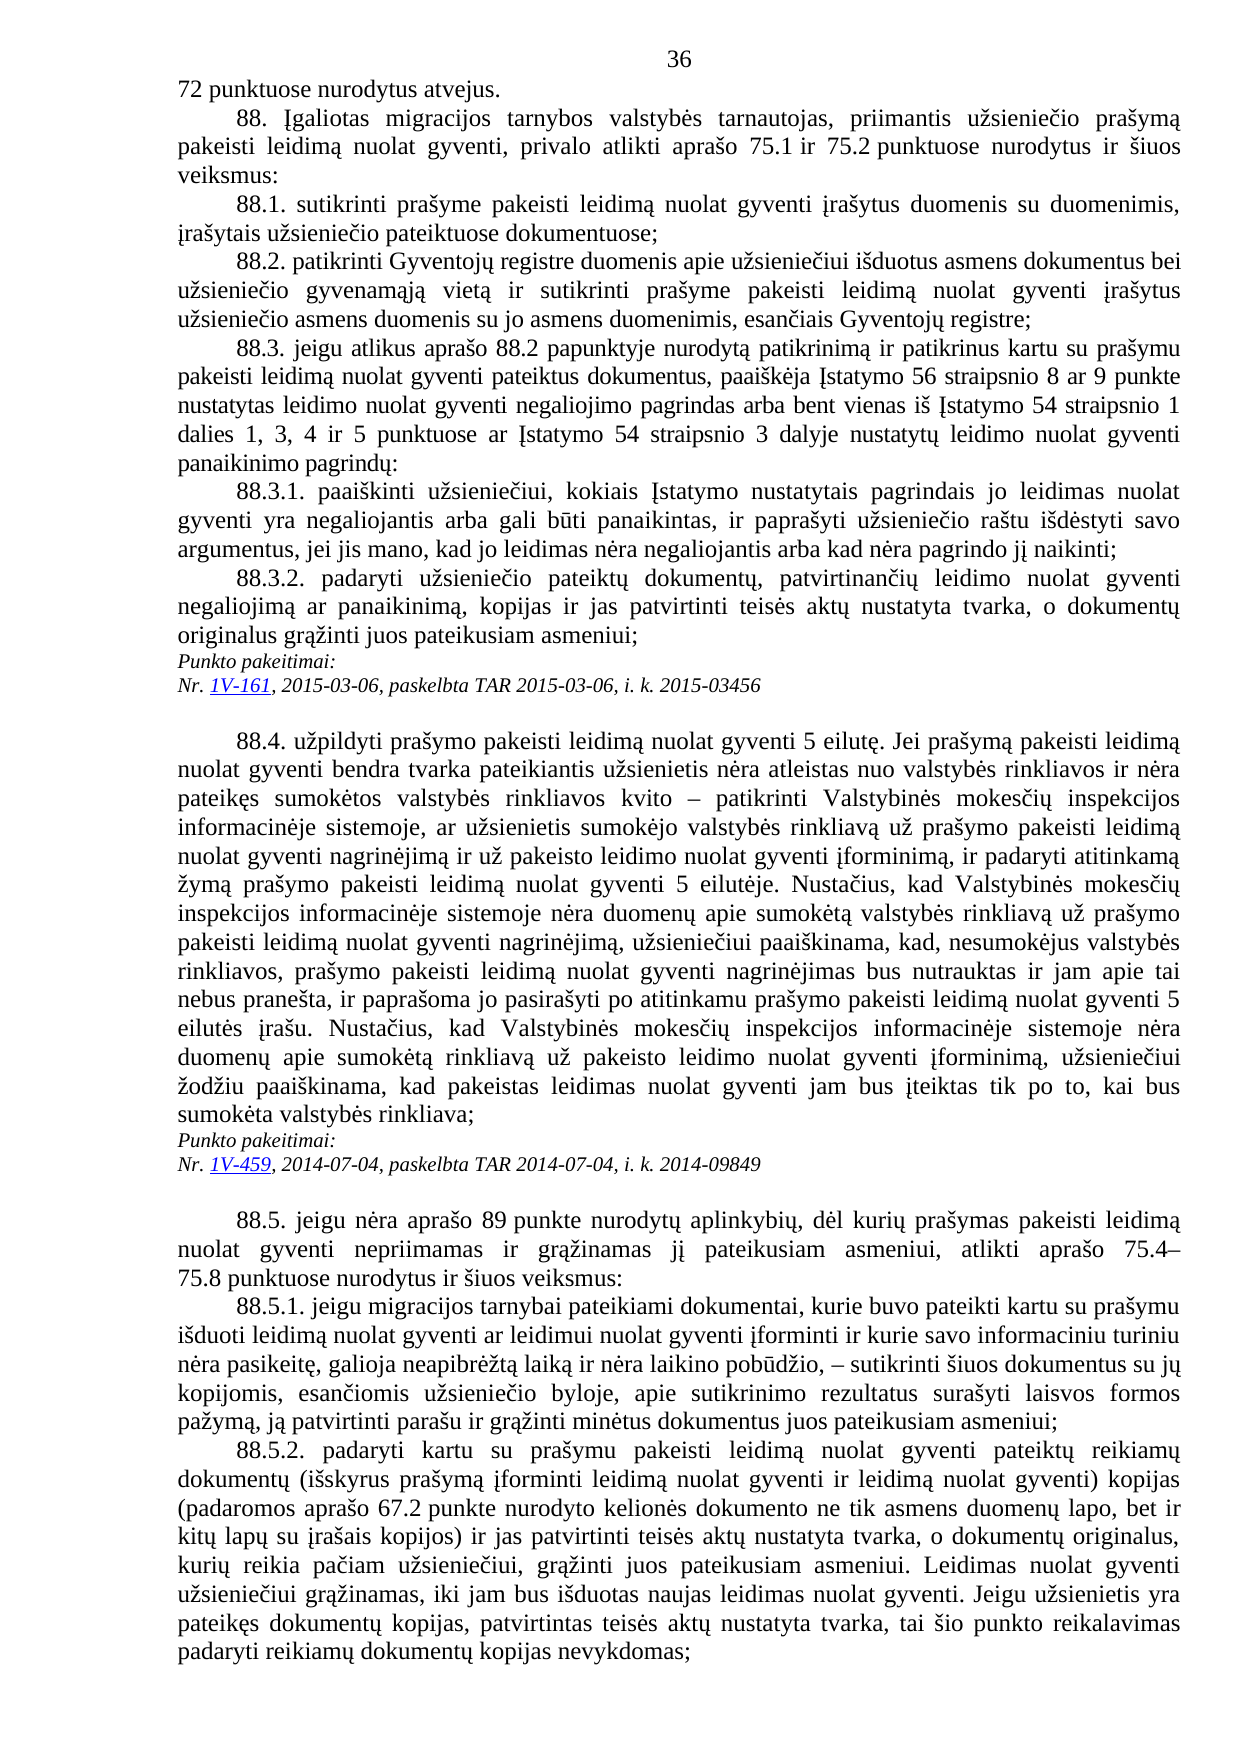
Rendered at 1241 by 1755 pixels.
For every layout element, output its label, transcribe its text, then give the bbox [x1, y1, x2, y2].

text 88.5.1. jeigu migracijos tarnybai pateikiami dokumentai, kurie buvo pateikti kartu su prašymu išduoti leidimą nuolat gyventi ar leidimui nuolat gyventi įforminti ir kurie savo informaciniu turiniu nėra pasikeitę, galioja neapibrėžtą laiką ir nėra laikino pobūdžio, – sutikrinti šiuos dokumentus su jų kopijomis, esančiomis užsieniečio byloje, apie sutikrinimo rezultatus surašyti laisvos formos pažymą, ją patvirtinti parašu ir grąžinti minėtus dokumentus juos pateikusiam asmeniui; [177, 1291, 1181, 1435]
text Punkto pakeitimai: [177, 1128, 1181, 1152]
text 88.5. jeigu nėra aprašo 89 punkte nurodytų aplinkybių, dėl kurių prašymas pakeisti leidimą nuolat gyventi nepriimamas ir grąžinamas jį pateikusiam asmeniui, atlikti aprašo 75.4–75.8 punktuose nurodytus ir šiuos veiksmus: [177, 1205, 1181, 1291]
text 88.5.2. padaryti kartu su prašymu pakeisti leidimą nuolat gyventi pateiktų reikiamų dokumentų (išskyrus prašymą įforminti leidimą nuolat gyventi ir leidimą nuolat gyventi) kopijas (padaromos aprašo 67.2 punkte nurodyto kelionės dokumento ne tik asmens duomenų lapo, bet ir kitų lapų su įrašais kopijos) ir jas patvirtinti teisės aktų nustatyta tvarka, o dokumentų originalus, kurių reikia pačiam užsieniečiui, grąžinti juos pateikusiam asmeniui. Leidimas nuolat gyventi užsieniečiui grąžinamas, iki jam bus išduotas naujas leidimas nuolat gyventi. Jeigu užsienietis yra pateikęs dokumentų kopijas, patvirtintas teisės aktų nustatyta tvarka, tai šio punkto reikalavimas padaryti reikiamų dokumentų kopijas nevykdomas; [177, 1435, 1181, 1665]
text 88.3.2. padaryti užsieniečio pateiktų dokumentų, patvirtinančių leidimo nuolat gyventi negaliojimą ar panaikinimą, kopijas ir jas patvirtinti teisės aktų nustatyta tvarka, o dokumentų originalus grąžinti juos pateikusiam asmeniui; [177, 563, 1181, 649]
text Punkto pakeitimai: [177, 649, 1181, 673]
text 88.3. jeigu atlikus aprašo 88.2 papunktyje nurodytą patikrinimą ir patikrinus kartu su prašymu pakeisti leidimą nuolat gyventi pateiktus dokumentus, paaiškėja Įstatymo 56 straipsnio 8 ar 9 punkte nustatytas leidimo nuolat gyventi negaliojimo pagrindas arba bent vienas iš Įstatymo 54 straipsnio 1 dalies 1, 3, 4 ir 5 punktuose ar Įstatymo 54 straipsnio 3 dalyje nustatytų leidimo nuolat gyventi panaikinimo pagrindų: [177, 333, 1181, 476]
text 88.1. sutikrinti prašyme pakeisti leidimą nuolat gyventi įrašytus duomenis su duomenimis, įrašytais užsieniečio pateiktuose dokumentuose; [177, 189, 1181, 246]
text Nr. 1V-161, 2015-03-06, paskelbta TAR 2015-03-06, i. k. 2015-03456 [177, 673, 1181, 697]
text 72 punktuose nurodytus atvejus. [177, 74, 1181, 103]
text 88. Įgaliotas migracijos tarnybos valstybės tarnautojas, priimantis užsieniečio prašymą pakeisti leidimą nuolat gyventi, privalo atlikti aprašo 75.1 ir 75.2 punktuose nurodytus ir šiuos veiksmus: [177, 103, 1181, 189]
text Nr. 1V-459, 2014-07-04, paskelbta TAR 2014-07-04, i. k. 2014-09849 [177, 1152, 1181, 1176]
text 88.2. patikrinti Gyventojų registre duomenis apie užsieniečiui išduotus asmens dokumentus bei užsieniečio gyvenamąją vietą ir sutikrinti prašyme pakeisti leidimą nuolat gyventi įrašytus užsieniečio asmens duomenis su jo asmens duomenimis, esančiais Gyventojų registre; [177, 246, 1181, 333]
text 88.3.1. paaiškinti užsieniečiui, kokiais Įstatymo nustatytais pagrindais jo leidimas nuolat gyventi yra negaliojantis arba gali būti panaikintas, ir paprašyti užsieniečio raštu išdėstyti savo argumentus, jei jis mano, kad jo leidimas nėra negaliojantis arba kad nėra pagrindo jį naikinti; [177, 476, 1181, 563]
text 88.4. užpildyti prašymo pakeisti leidimą nuolat gyventi 5 eilutę. Jei prašymą pakeisti leidimą nuolat gyventi bendra tvarka pateikiantis užsienietis nėra atleistas nuo valstybės rinkliavos ir nėra pateikęs sumokėtos valstybės rinkliavos kvito – patikrinti Valstybinės mokesčių inspekcijos informacinėje sistemoje, ar užsienietis sumokėjo valstybės rinkliavą už prašymo pakeisti leidimą nuolat gyventi nagrinėjimą ir už pakeisto leidimo nuolat gyventi įforminimą, ir padaryti atitinkamą žymą prašymo pakeisti leidimą nuolat gyventi 5 eilutėje. Nustačius, kad Valstybinės mokesčių inspekcijos informacinėje sistemoje nėra duomenų apie sumokėtą valstybės rinkliavą už prašymo pakeisti leidimą nuolat gyventi nagrinėjimą, užsieniečiui paaiškinama, kad, nesumokėjus valstybės rinkliavos, prašymo pakeisti leidimą nuolat gyventi nagrinėjimas bus nutrauktas ir jam apie tai nebus pranešta, ir paprašoma jo pasirašyti po atitinkamu prašymo pakeisti leidimą nuolat gyventi 5 eilutės įrašu. Nustačius, kad Valstybinės mokesčių inspekcijos informacinėje sistemoje nėra duomenų apie sumokėtą rinkliavą už pakeisto leidimo nuolat gyventi įforminimą, užsieniečiui žodžiu paaiškinama, kad pakeistas leidimas nuolat gyventi jam bus įteiktas tik po to, kai bus sumokėta valstybės rinkliava; [177, 726, 1181, 1128]
